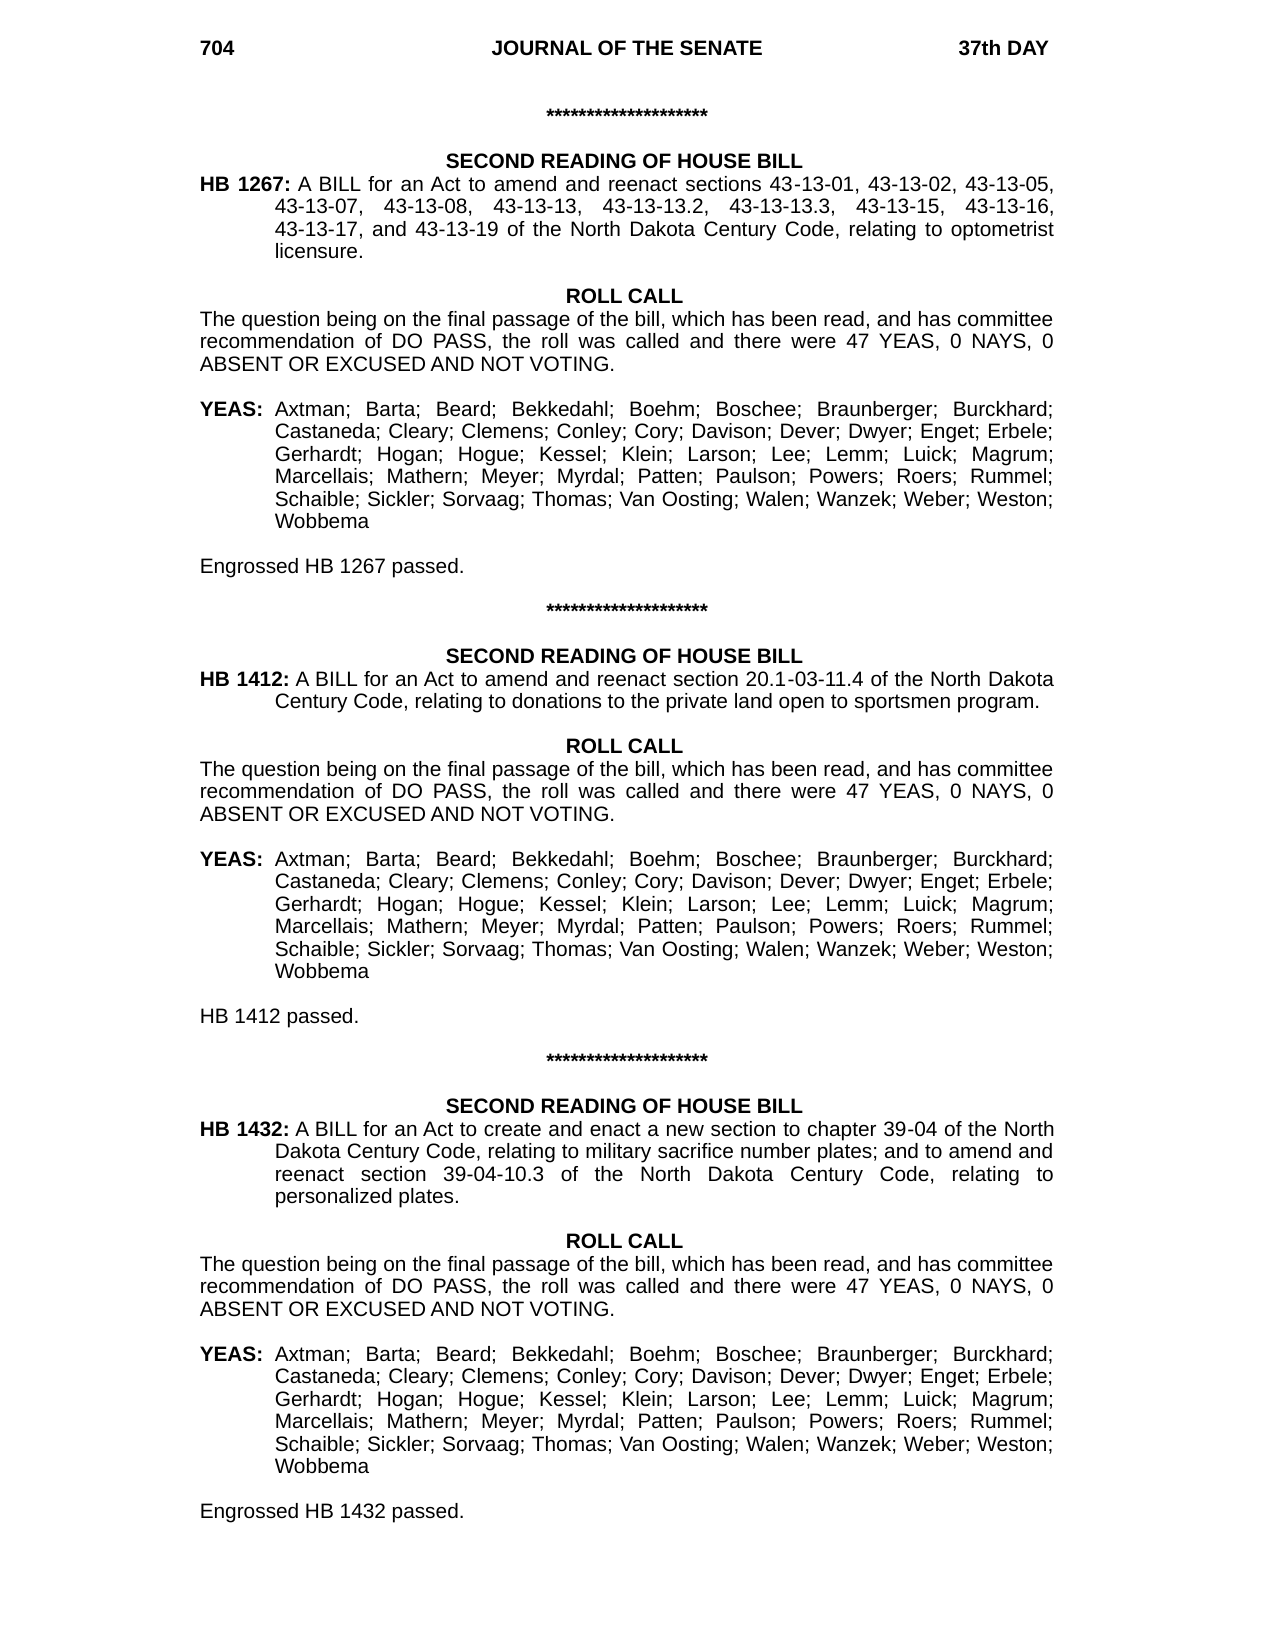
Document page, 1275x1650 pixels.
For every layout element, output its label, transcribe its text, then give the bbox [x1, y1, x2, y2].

title HB 1267: A BILL for an Act to amend and reenact sections 43‑13‑01, 43‑13‑02, 43‑13‑05, 43‑13‑07, 43‑13‑08, 43‑13‑13, 43‑13‑13.2, 43‑13‑13.3, 43‑13‑15, 43‑13‑16, 43‑13‑17, and 43‑13‑19 of the North Dakota Century Code, relating to optometrist licensure. [199, 173, 1054, 263]
text ******************** [199, 601, 1054, 623]
text The question being on the final passage of the bill, which has been read, and has committee recommendation of DO PASS, the roll was called and there were 47 YEAS, 0 NAYS, 0 ABSENT OR EXCUSED AND NOT VOTING. [199, 1253, 1054, 1321]
text ******************** [199, 106, 1054, 128]
text The question being on the final passage of the bill, which has been read, and has committee recommendation of DO PASS, the roll was called and there were 47 YEAS, 0 NAYS, 0 ABSENT OR EXCUSED AND NOT VOTING. [199, 758, 1054, 826]
text The question being on the final passage of the bill, which has been read, and has committee recommendation of DO PASS, the roll was called and there were 47 YEAS, 0 NAYS, 0 ABSENT OR EXCUSED AND NOT VOTING. [199, 308, 1054, 376]
title HB 1412: A BILL for an Act to amend and reenact section 20.1‑03‑11.4 of the North Dakota Century Code, relating to donations to the private land open to sportsmen program. [199, 668, 1054, 713]
title YEAS: Axtman; Barta; Beard; Bekkedahl; Boehm; Boschee; Braunberger; Burckhard; Castaneda; Cleary; Clemens; Conley; Cory; Davison; Dever; Dwyer; Enget; Erbele; Gerhardt; Hogan; Hogue; Kessel; Klein; Larson; Lee; Lemm; Luick; Magrum; Marcellais; Mathern; Meyer; Myrdal; Patten; Paulson; Powers; Roers; Rummel; Schaible; Sickler; Sorvaag; Thomas; Van Oosting; Walen; Wanzek; Weber; Weston; Wobbema [199, 398, 1054, 533]
text ROLL CALL [199, 286, 1054, 308]
text Engrossed HB 1432 passed. [199, 1501, 1054, 1523]
text SECOND READING OF HOUSE BILL [199, 151, 1054, 173]
text SECOND READING OF HOUSE BILL [199, 646, 1054, 668]
text SECOND READING OF HOUSE BILL [199, 1096, 1054, 1118]
text ROLL CALL [199, 1231, 1054, 1253]
title HB 1432: A BILL for an Act to create and enact a new section to chapter 39‑04 of the North Dakota Century Code, relating to military sacrifice number plates; and to amend and reenact section 39‑04‑10.3 of the North Dakota Century Code, relating to personalized plates. [199, 1118, 1054, 1208]
subtitle Page 704 [9, 9, 109, 33]
text ******************** [199, 1051, 1054, 1073]
text ROLL CALL [199, 736, 1054, 758]
text HB 1412 passed. [199, 1006, 1054, 1028]
text [0, 0, 118, 42]
title YEAS: Axtman; Barta; Beard; Bekkedahl; Boehm; Boschee; Braunberger; Burckhard; Castaneda; Cleary; Clemens; Conley; Cory; Davison; Dever; Dwyer; Enget; Erbele; Gerhardt; Hogan; Hogue; Kessel; Klein; Larson; Lee; Lemm; Luick; Magrum; Marcellais; Mathern; Meyer; Myrdal; Patten; Paulson; Powers; Roers; Rummel; Schaible; Sickler; Sorvaag; Thomas; Van Oosting; Walen; Wanzek; Weber; Weston; Wobbema [199, 1343, 1054, 1478]
text Engrossed HB 1267 passed. [199, 556, 1054, 578]
title YEAS: Axtman; Barta; Beard; Bekkedahl; Boehm; Boschee; Braunberger; Burckhard; Castaneda; Cleary; Clemens; Conley; Cory; Davison; Dever; Dwyer; Enget; Erbele; Gerhardt; Hogan; Hogue; Kessel; Klein; Larson; Lee; Lemm; Luick; Magrum; Marcellais; Mathern; Meyer; Myrdal; Patten; Paulson; Powers; Roers; Rummel; Schaible; Sickler; Sorvaag; Thomas; Van Oosting; Walen; Wanzek; Weber; Weston; Wobbema [199, 848, 1054, 983]
